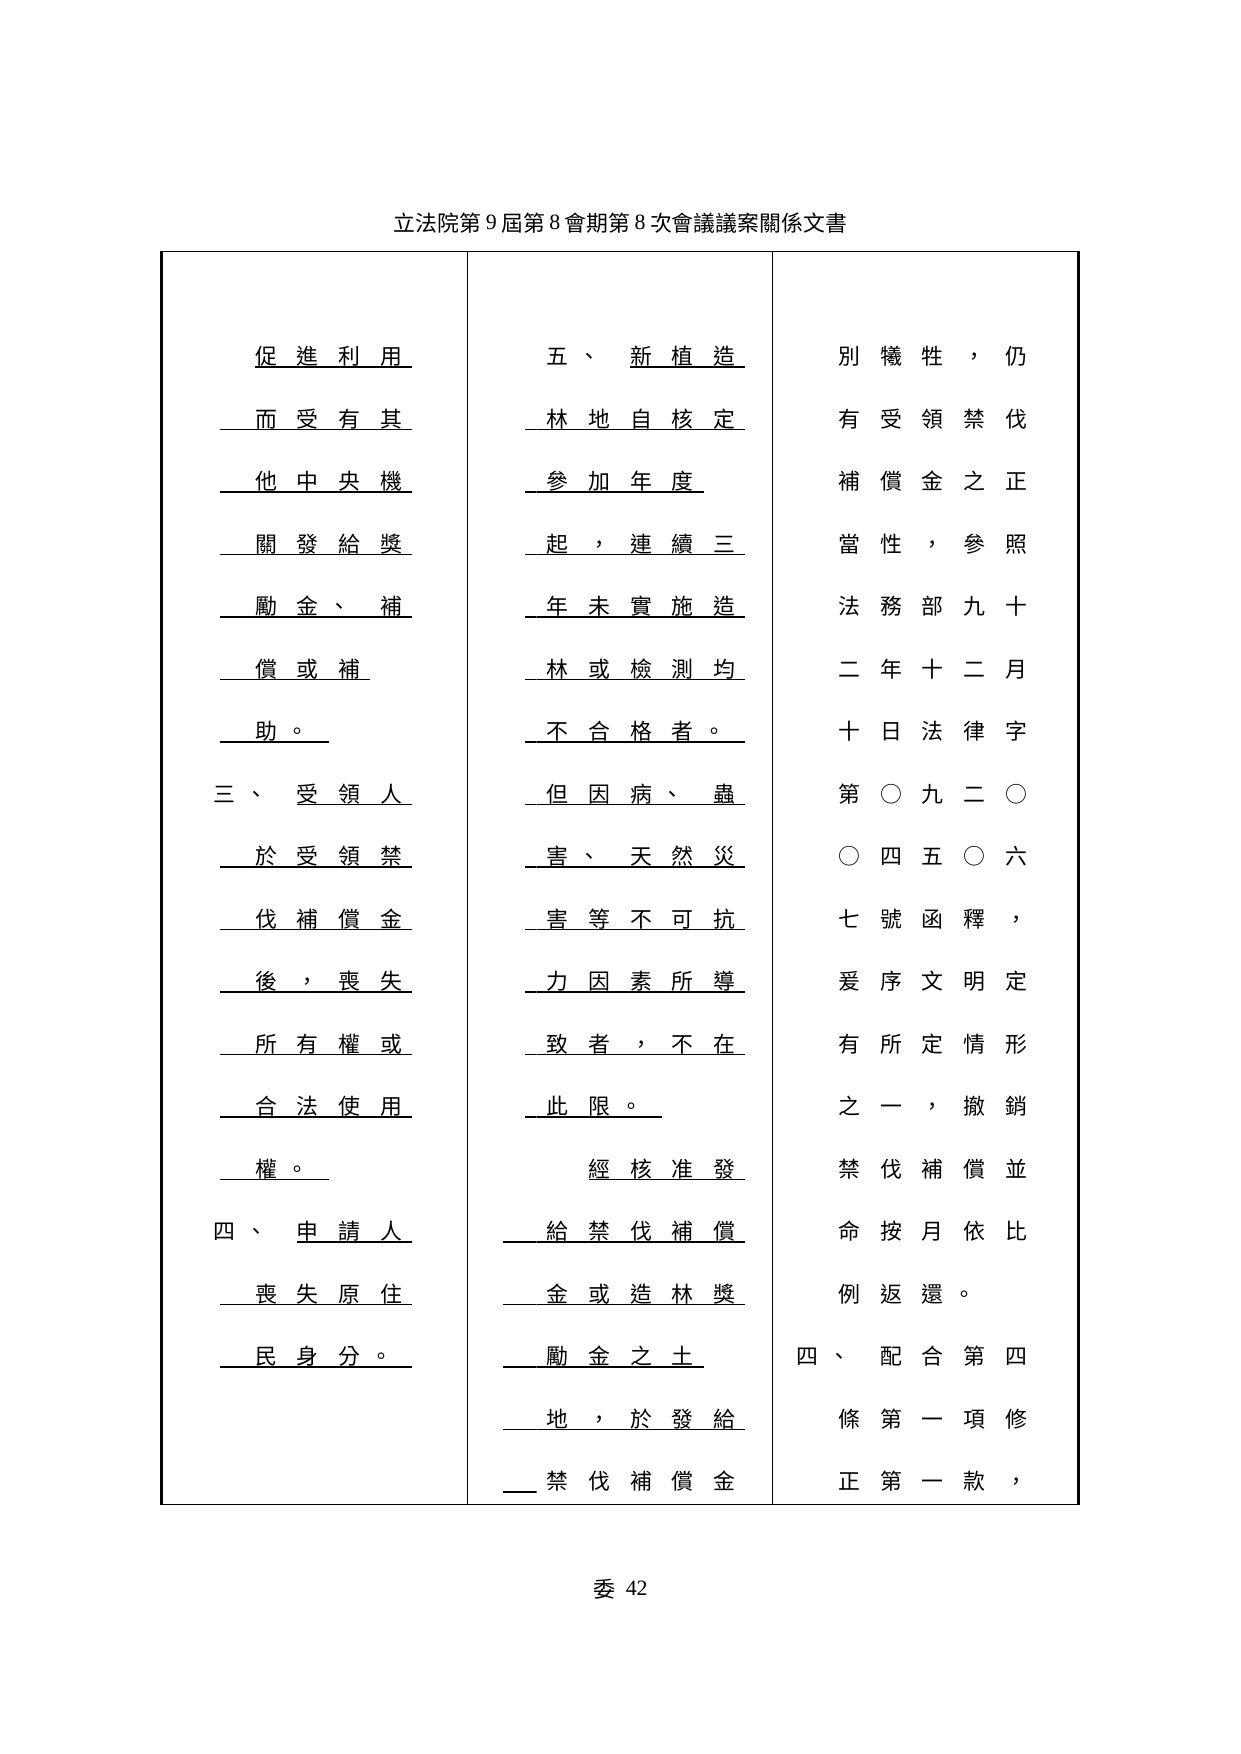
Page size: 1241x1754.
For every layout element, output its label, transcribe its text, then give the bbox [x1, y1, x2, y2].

table_cell 促進利用而受有其他中央機關發給獎勵金、補償或補助。 三、受領人於受領禁伐補償金後，喪失所有權或合法使用權。 四、申請人喪失原住民身分。 [163, 252, 467, 1504]
table_cell 五、新植造林地自核定參加年度起，連續三年未實施造林或檢測均不合格者。但因病、蟲害、天然災害等不可抗力因素所導致者，不在此限。 經核准發給禁伐補償金或造林獎勵金之土地，於發給禁伐補償金 [468, 252, 772, 1504]
table_cell 別犧牲，仍有受領禁伐補償金之正當性，參照法務部九十二年十二月十日法律字第○九二○○四五○六七號函釋，爰序文明定有所定情形之一，撤銷禁伐補償並命按月依比例返還。 四、配合第四條第一項修正第一款， [773, 252, 1077, 1504]
